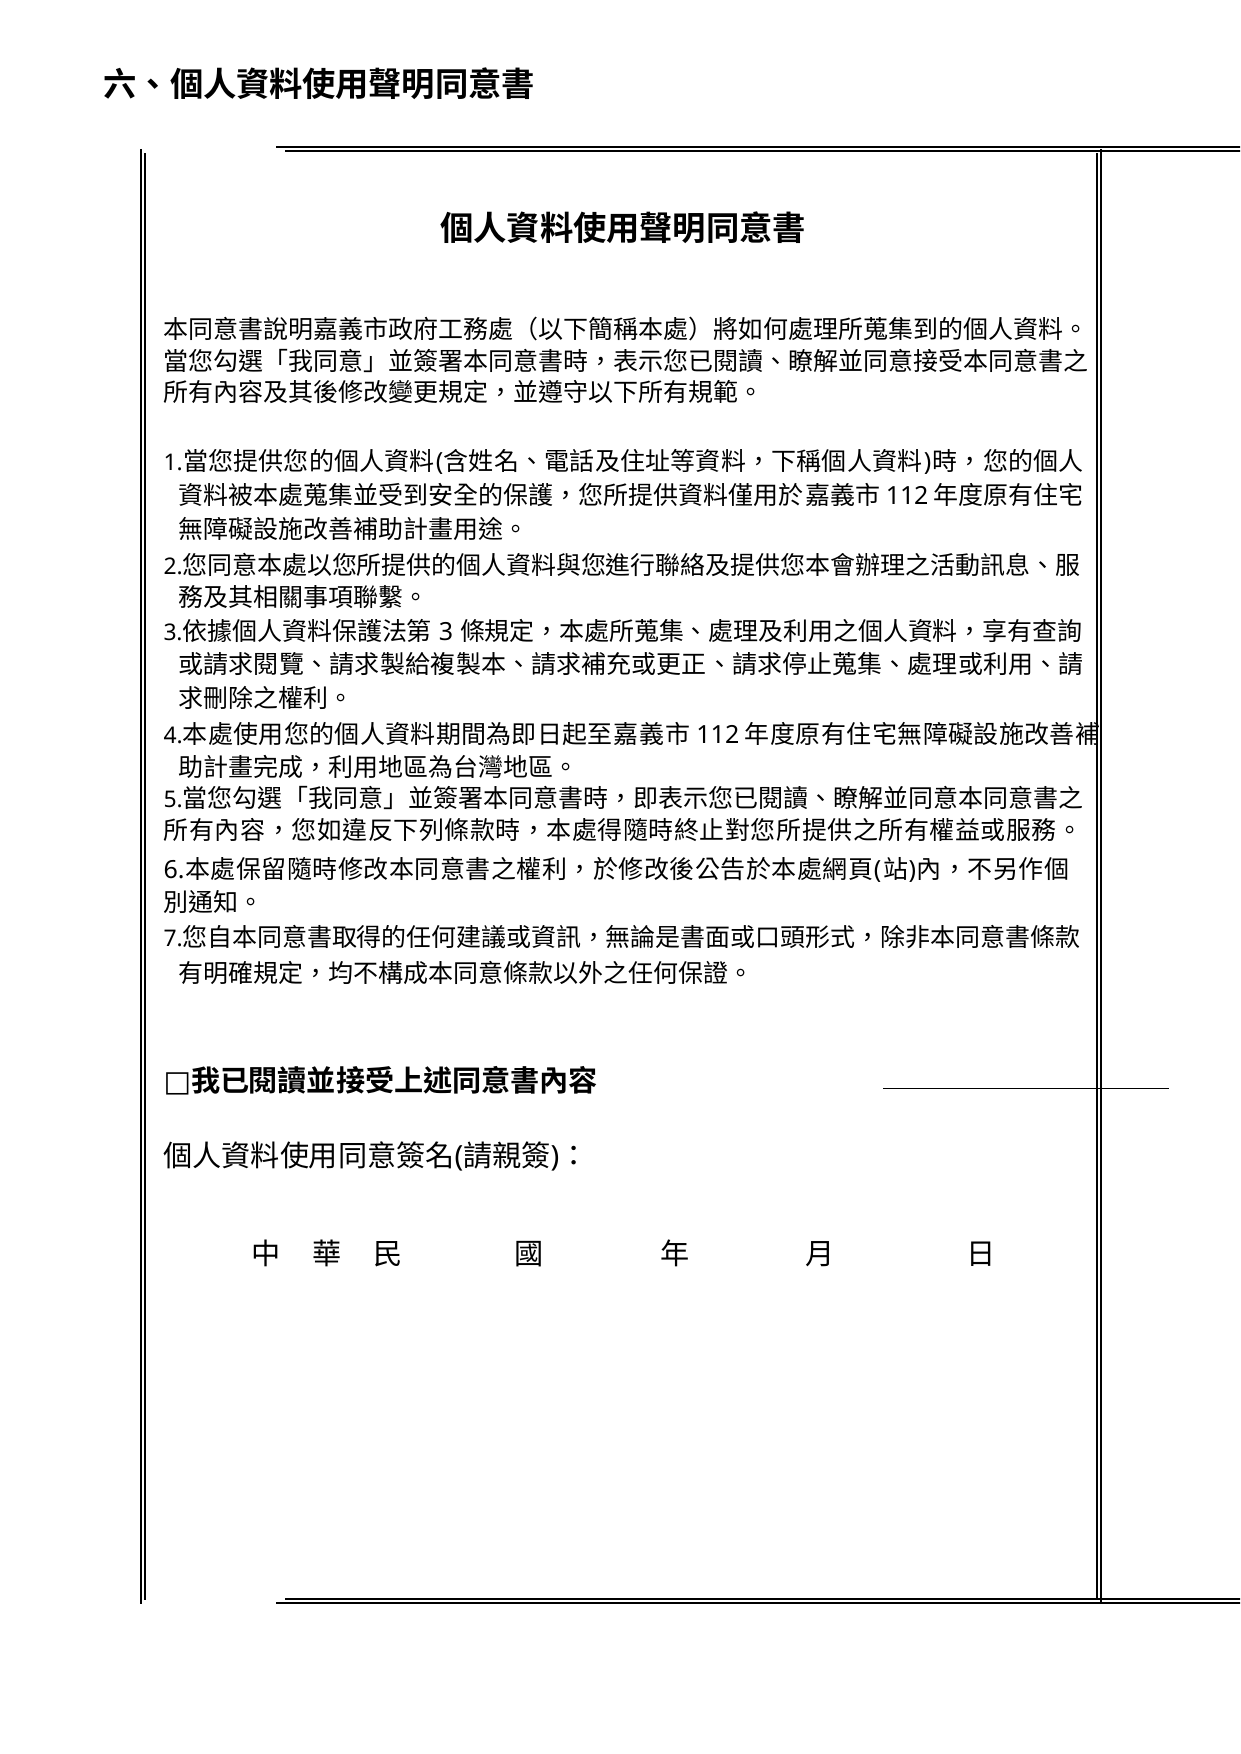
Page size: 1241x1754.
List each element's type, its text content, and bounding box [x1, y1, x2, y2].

text 有明確規定，均不構成本同意條款以外之任何保證。 [178, 954, 1240, 990]
text 2.您同意本處以您所提供的個人資料與您進行聯絡及提供您本會辦理之活動訊息、服 [163, 546, 1240, 582]
text □我已閱讀並接受上述同意書內容個人資料使用同意簽名(請親簽)： [163, 1058, 601, 1175]
text 助計畫完成，利用地區為台灣地區。 [178, 751, 1240, 782]
text 六、個人資料使用聲明同意書 [0, 57, 1240, 106]
text 5.當您勾選「我同意」並簽署本同意書時，即表示您已閱讀、瞭解並同意本同意書之所有內容，您如違反下列條款時，本處得隨時終止對您所提供之所有權益或服務。 [163, 782, 1084, 846]
text 4.本處使用您的個人資料期間為即日起至嘉義市112年度原有住宅無障礙設施改善補 [163, 714, 1240, 751]
text 本同意書說明嘉義市政府工務處（以下簡稱本處）將如何處理所蒐集到的個人資料。當您勾選「我同意」並簽署本同意書時，表示您已閱讀、瞭解並同意接受本同意書之所有內容及其後修改變更規定，並遵守以下所有規範。 [163, 313, 1089, 409]
text 6.本處保留隨時修改本同意書之權利，於修改後公告於本處網頁(站)內，不另作個 [163, 850, 1240, 886]
text 別通知。 [163, 886, 1240, 918]
text 個人資料使用聲明同意書 [440, 201, 1240, 250]
text 7.您自本同意書取得的任何建議或資訊，無論是書面或口頭形式，除非本同意書條款 [163, 918, 1240, 954]
text 1.當您提供您的個人資料(含姓名、電話及住址等資料，下稱個人資料)時，您的個人資料被本處蒐集並受到安全的保護，您所提供資料僅用於嘉義市112年度原有住宅無障礙設施改善補助計畫用途。 [163, 443, 1084, 546]
text 中 華 民 國 年 月 日 [251, 1231, 1240, 1273]
text 務及其相關事項聯繫。 [178, 582, 1240, 613]
text 3.依據個人資料保護法第 3 條規定，本處所蒐集、處理及利用之個人資料，享有查詢或請求閱覽、請求製給複製本、請求補充或更正、請求停止蒐集、處理或利用、請求刪除之權利。 [163, 613, 1084, 714]
